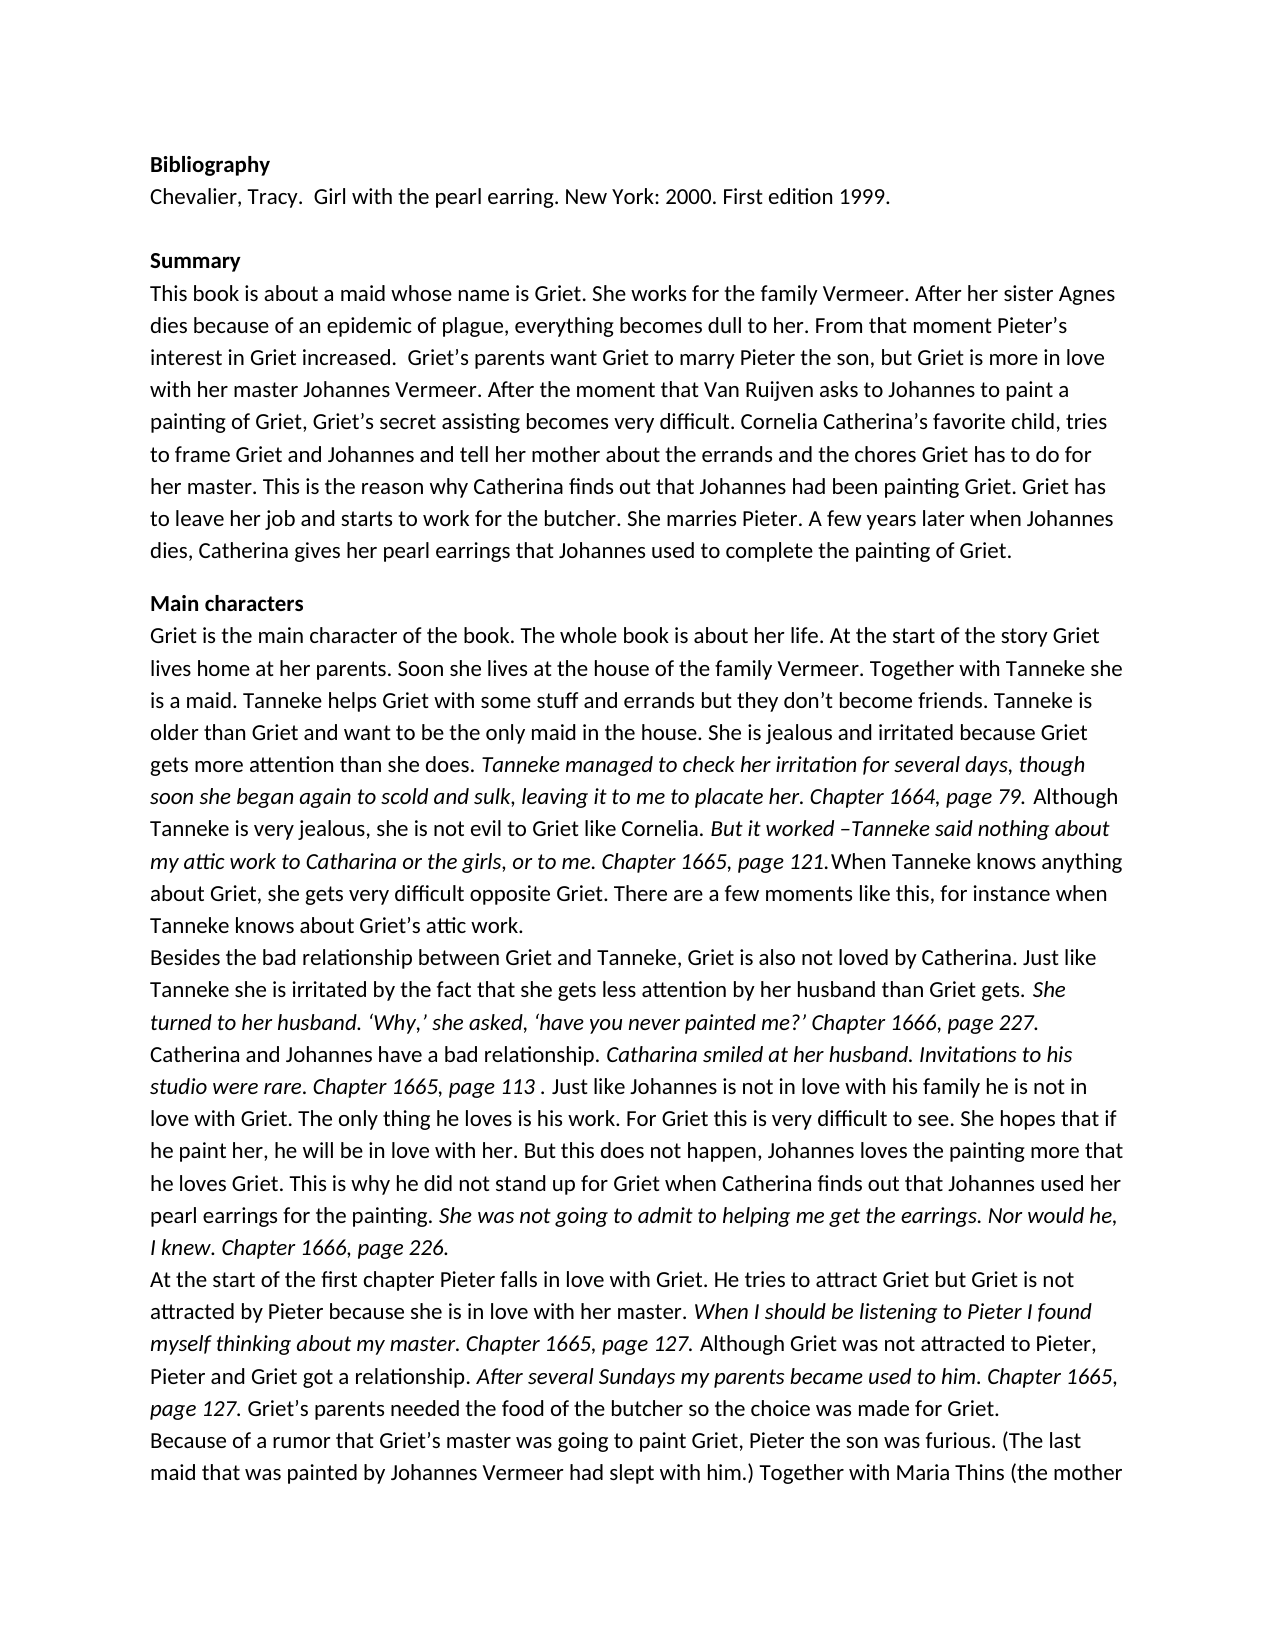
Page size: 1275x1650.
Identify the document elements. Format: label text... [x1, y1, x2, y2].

text Bibliography Chevalier, Tracy. Girl with the pearl earring. New York: 2000. First edition 1999. Summary This book is about a maid whose name is Griet. She works for the family Vermeer. After her sister Agnes dies because of an epidemic of plague, everything becomes dull to her. From that moment Pieter’s interest in Griet increased. Griet’s parents want Griet to marry Pieter the son, but Griet is more in love with her master Johannes Vermeer. After the moment that Van Ruijven asks to Johannes to paint a painting of Griet, Griet’s secret assisting becomes very difficult. Cornelia Catherina’s favorite child, tries to frame Griet and Johannes and tell her mother about the errands and the chores Griet has to do for her master. This is the reason why Catherina finds out that Johannes had been painting Griet. Griet has to leave her job and starts to work for the butcher. She marries Pieter. A few years later when Johannes dies, Catherina gives her pearl earrings that Johannes used to complete the painting of Griet. [150, 150, 1125, 564]
text Main characters Griet is the main character of the book. The whole book is about her life. At the start of the story Griet lives home at her parents. Soon she lives at the house of the family Vermeer. Together with Tanneke she is a maid. Tanneke helps Griet with some stuff and errands but they don’t become friends. Tanneke is older than Griet and want to be the only maid in the house. She is jealous and irritated because Griet gets more attention than she does. Tanneke managed to check her irritation for several days, though soon she began again to scold and sulk, leaving it to me to placate her. Chapter 1664, page 79. Although Tanneke is very jealous, she is not evil to Griet like Cornelia. But it worked –Tanneke said nothing about my attic work to Catharina or the girls, or to me. Chapter 1665, page 121.When Tanneke knows anything about Griet, she gets very difficult opposite Griet. There are a few moments like this, for instance when Tanneke knows about Griet’s attic work. Besides the bad relationship between Griet and Tanneke, Griet is also not loved by Catherina. Just like Tanneke she is irritated by the fact that she gets less attention by her husband than Griet gets. She turned to her husband. ‘Why,’ she asked, ‘have you never painted me?’ Chapter 1666, page 227. Catherina and Johannes have a bad relationship. Catharina smiled at her husband. Invitations to his studio were rare. Chapter 1665, page 113 . Just like Johannes is not in love with his family he is not in love with Griet. The only thing he loves is his work. For Griet this is very difficult to see. She hopes that if he paint her, he will be in love with her. But this does not happen, Johannes loves the painting more that he loves Griet. This is why he did not stand up for Griet when Catherina finds out that Johannes used her pearl earrings for the painting. She was not going to admit to helping me get the earrings. Nor would he, I knew. Chapter 1666, page 226. At the start of the first chapter Pieter falls in love with Griet. He tries to attract Griet but Griet is not attracted by Pieter because she is in love with her master. When I should be listening to Pieter I found myself thinking about my master. Chapter 1665, page 127. Although Griet was not attracted to Pieter, Pieter and Griet got a relationship. After several Sundays my parents became used to him. Chapter 1665, page 127. Griet’s parents needed the food of the butcher so the choice was made for Griet. Because of a rumor that Griet’s master was going to paint Griet, Pieter the son was furious. (The last maid that was painted by Johannes Vermeer had slept with him.) Together with Maria Thins (the mother [150, 589, 1125, 1486]
